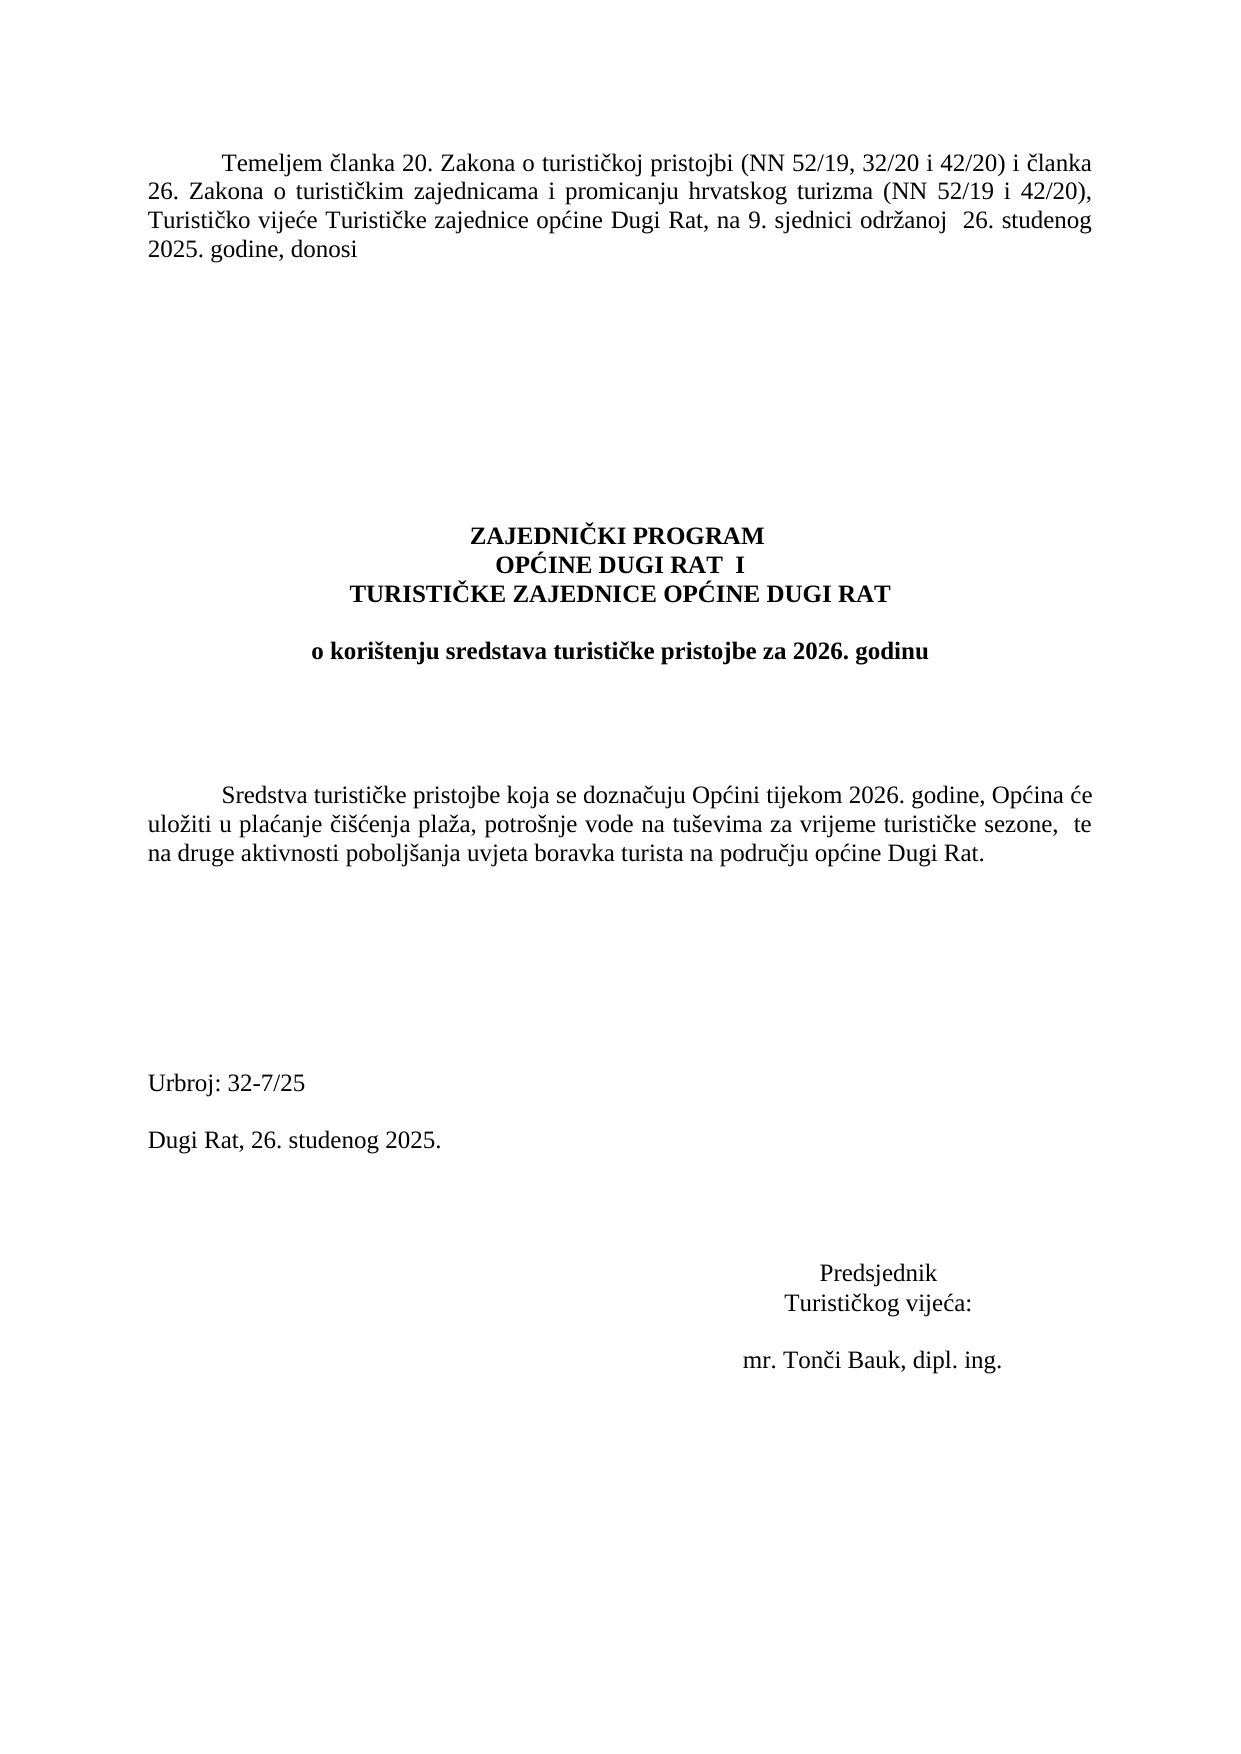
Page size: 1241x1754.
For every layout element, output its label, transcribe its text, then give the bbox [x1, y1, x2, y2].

text Urbroj: 32-7/25 [148, 1068, 1093, 1096]
text TURISTIČKE ZAJEDNICE OPĆINE DUGI RAT [148, 579, 1093, 608]
text OPĆINE DUGI RAT I [148, 550, 1093, 579]
text Turističkog vijeća: [148, 1288, 1093, 1317]
text mr. Tonči Bauk, dipl. ing. [148, 1346, 1093, 1374]
text Predsjednik [148, 1254, 1093, 1288]
text Dugi Rat, 26. studenog 2025. [148, 1125, 1093, 1154]
text Temeljem članka 20. Zakona o turističkoj pristojbi (NN 52/19, 32/20 i 42/20) i članka 26. Zakona o turističkim zajednicama i promicanju hrvatskog turizma (NN 52/19 i 42/20), Turističko vijeće Turističke zajednice općine Dugi Rat, na 9. sjednici održanoj 26. studenog 2025. godine, donosi [148, 148, 1093, 263]
text Sredstva turističke pristojbe koja se doznačuju Općini tijekom 2026. godine, Općina će uložiti u plaćanje čišćenja plaža, potrošnje vode na tuševima za vrijeme turističke sezone, te na druge aktivnosti poboljšanja uvjeta boravka turista na području općine Dugi Rat. [148, 780, 1093, 866]
text o korištenju sredstava turističke pristojbe za 2026. godinu [148, 636, 1093, 665]
text ZAJEDNIČKI PROGRAM [148, 521, 1093, 550]
